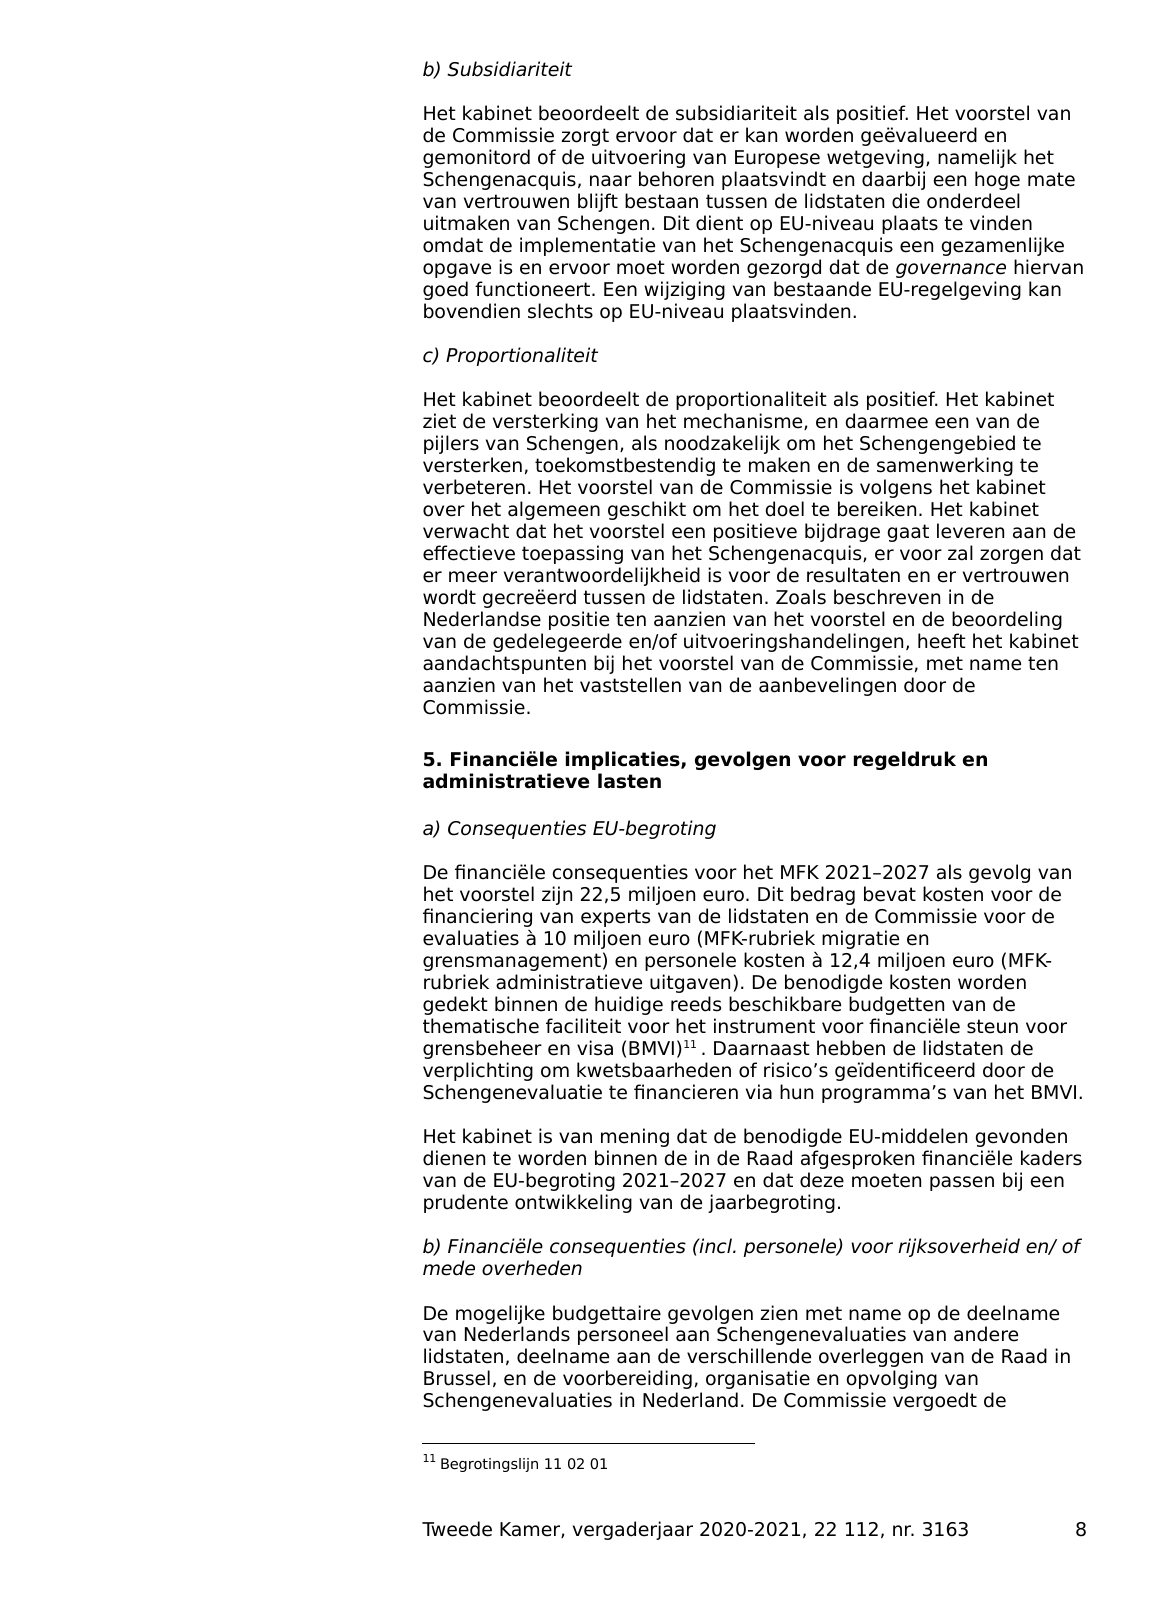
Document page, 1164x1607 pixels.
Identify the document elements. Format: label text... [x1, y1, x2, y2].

text De financiële consequenties voor het MFK 2021–2027 als gevolg van het voorstel zijn 22,5 miljoen euro. Dit bedrag bevat kosten voor de financiering van experts van de lidstaten en de Commissie voor de evaluaties à 10 miljoen euro (MFK-rubriek migratie en grensmanagement) en personele kosten à 12,4 miljoen euro (MFK-rubriek administratieve uitgaven). De benodigde kosten worden gedekt binnen de huidige reeds beschikbare budgetten van de thematische faciliteit voor het instrument voor financiële steun voor grensbeheer en visa (BMVI). Daarnaast hebben de lidstaten de verplichting om kwetsbaarheden of risico’s geïdentificeerd door de Schengenevaluatie te financieren via hun programma’s van het BMVI. [422, 862, 1087, 1104]
subtitle c) Proportionaliteit [422, 345, 1087, 367]
text De mogelijke budgettaire gevolgen zien met name op de deelname van Nederlands personeel aan Schengenevaluaties van andere lidstaten, deelname aan de verschillende overleggen van de Raad in Brussel, en de voorbereiding, organisatie en opvolging van Schengenevaluaties in Nederland. De Commissie vergoedt de [422, 1302, 1087, 1412]
subtitle b) Financiële consequenties (incl. personele) voor rijksoverheid en/ of mede overheden [422, 1236, 1087, 1280]
subtitle a) Consequenties EU-begroting [422, 818, 1087, 840]
subtitle b) Subsidiariteit [422, 59, 1087, 81]
text Het kabinet beoordeelt de subsidiariteit als positief. Het voorstel van de Commissie zorgt ervoor dat er kan worden geëvalueerd en gemonitord of de uitvoering van Europese wetgeving, namelijk het Schengenacquis, naar behoren plaatsvindt en daarbij een hoge mate van vertrouwen blijft bestaan tussen de lidstaten die onderdeel uitmaken van Schengen. Dit dient op EU-niveau plaats te vinden omdat de implementatie van het Schengenacquis een gezamenlijke opgave is en ervoor moet worden gezorgd dat de governance hiervan goed functioneert. Een wijziging van bestaande EU-regelgeving kan bovendien slechts op EU-niveau plaatsvinden. [422, 103, 1087, 323]
subtitle 5. Financiële implicaties, gevolgen voor regeldruk en administratieve lasten [422, 749, 1087, 793]
text Het kabinet is van mening dat de benodigde EU-middelen gevonden dienen te worden binnen de in de Raad afgesproken financiële kaders van de EU-begroting 2021–2027 en dat deze moeten passen bij een prudente ontwikkeling van de jaarbegroting. [422, 1126, 1087, 1214]
text Begrotingslijn 11 02 01 [422, 1452, 1087, 1474]
text Het kabinet beoordeelt de proportionaliteit als positief. Het kabinet ziet de versterking van het mechanisme, en daarmee een van de pijlers van Schengen, als noodzakelijk om het Schengengebied te versterken, toekomstbestendig te maken en de samenwerking te verbeteren. Het voorstel van de Commissie is volgens het kabinet over het algemeen geschikt om het doel te bereiken. Het kabinet verwacht dat het voorstel een positieve bijdrage gaat leveren aan de effectieve toepassing van het Schengenacquis, er voor zal zorgen dat er meer verantwoordelijkheid is voor de resultaten en er vertrouwen wordt gecreëerd tussen de lidstaten. Zoals beschreven in de Nederlandse positie ten aanzien van het voorstel en de beoordeling van de gedelegeerde en/of uitvoeringshandelingen, heeft het kabinet aandachtspunten bij het voorstel van de Commissie, met name ten aanzien van het vaststellen van de aanbevelingen door de Commissie. [422, 389, 1087, 719]
